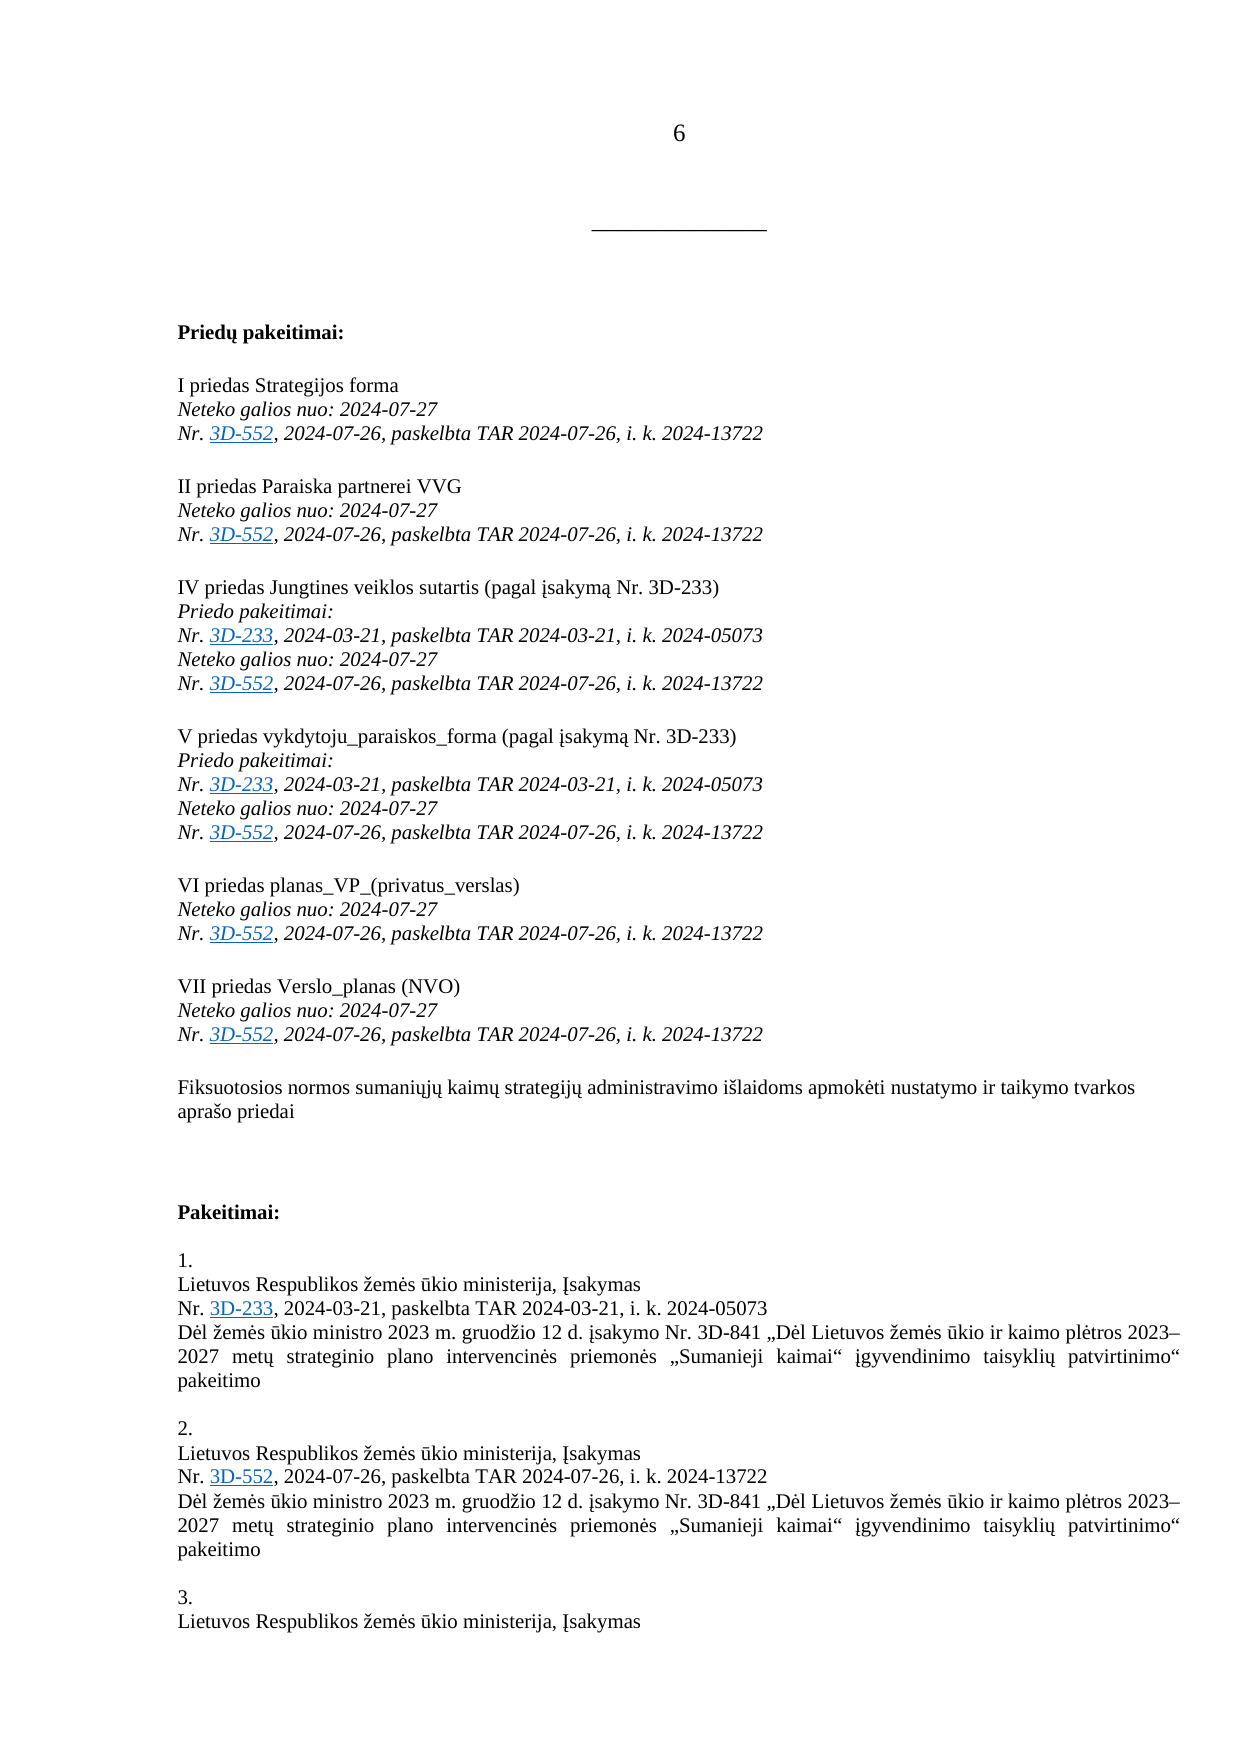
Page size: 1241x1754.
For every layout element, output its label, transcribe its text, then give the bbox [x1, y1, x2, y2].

text Lietuvos Respublikos žemės ūkio ministerija, Įsakymas [177, 1272, 1181, 1296]
text Priedo pakeitimai: [177, 599, 1181, 623]
text 3. [177, 1585, 1181, 1609]
text Dėl žemės ūkio ministro 2023 m. gruodžio 12 d. įsakymo Nr. 3D-841 „Dėl Lietuvos žemės ūkio ir kaimo plėtros 2023–2027 metų strateginio plano intervencinės priemonės „Sumanieji kaimai“ įgyvendinimo taisyklių patvirtinimo“ pakeitimo [177, 1320, 1181, 1392]
text Nr. 3D-552, 2024-07-26, paskelbta TAR 2024-07-26, i. k. 2024-13722 [177, 522, 1181, 546]
text Lietuvos Respublikos žemės ūkio ministerija, Įsakymas [177, 1440, 1181, 1464]
text Nr. 3D-552, 2024-07-26, paskelbta TAR 2024-07-26, i. k. 2024-13722 [177, 1464, 1181, 1488]
text Neteko galios nuo: 2024-07-27 [177, 397, 1181, 421]
text II priedas Paraiska partnerei VVG [177, 474, 1181, 498]
text Nr. 3D-233, 2024-03-21, paskelbta TAR 2024-03-21, i. k. 2024-05073 [177, 1296, 1181, 1320]
text I priedas Strategijos forma [177, 373, 1181, 397]
text Nr. 3D-552, 2024-07-26, paskelbta TAR 2024-07-26, i. k. 2024-13722 [177, 421, 1181, 445]
text Priedo pakeitimai: [177, 748, 1181, 772]
text Nr. 3D-552, 2024-07-26, paskelbta TAR 2024-07-26, i. k. 2024-13722 [177, 671, 1181, 695]
text Fiksuotosios normos sumaniųjų kaimų strategijų administravimo išlaidoms apmokėti nustatymo ir taikymo tvarkos aprašo priedai [177, 1075, 1181, 1123]
text IV priedas Jungtines veiklos sutartis (pagal įsakymą Nr. 3D-233) [177, 575, 1181, 599]
text Neteko galios nuo: 2024-07-27 [177, 796, 1181, 820]
text Nr. 3D-552, 2024-07-26, paskelbta TAR 2024-07-26, i. k. 2024-13722 [177, 921, 1181, 945]
text Pakeitimai: [177, 1200, 1181, 1224]
text 1. [177, 1248, 1181, 1272]
text Dėl žemės ūkio ministro 2023 m. gruodžio 12 d. įsakymo Nr. 3D-841 „Dėl Lietuvos žemės ūkio ir kaimo plėtros 2023–2027 metų strateginio plano intervencinės priemonės „Sumanieji kaimai“ įgyvendinimo taisyklių patvirtinimo“ pakeitimo [177, 1488, 1181, 1561]
text Nr. 3D-552, 2024-07-26, paskelbta TAR 2024-07-26, i. k. 2024-13722 [177, 1022, 1181, 1046]
text Nr. 3D-552, 2024-07-26, paskelbta TAR 2024-07-26, i. k. 2024-13722 [177, 820, 1181, 844]
text Neteko galios nuo: 2024-07-27 [177, 897, 1181, 921]
text Neteko galios nuo: 2024-07-27 [177, 647, 1181, 671]
text Nr. 3D-233, 2024-03-21, paskelbta TAR 2024-03-21, i. k. 2024-05073 [177, 772, 1181, 796]
text VII priedas Verslo_planas (NVO) [177, 974, 1181, 998]
text Neteko galios nuo: 2024-07-27 [177, 998, 1181, 1022]
text ______________ [177, 205, 1181, 234]
text Priedų pakeitimai: [177, 320, 1181, 344]
text 2. [177, 1416, 1181, 1440]
text Nr. 3D-233, 2024-03-21, paskelbta TAR 2024-03-21, i. k. 2024-05073 [177, 623, 1181, 647]
text Lietuvos Respublikos žemės ūkio ministerija, Įsakymas [177, 1609, 1181, 1633]
text VI priedas planas_VP_(privatus_verslas) [177, 873, 1181, 897]
text V priedas vykdytoju_paraiskos_forma (pagal įsakymą Nr. 3D-233) [177, 724, 1181, 748]
text Neteko galios nuo: 2024-07-27 [177, 498, 1181, 522]
